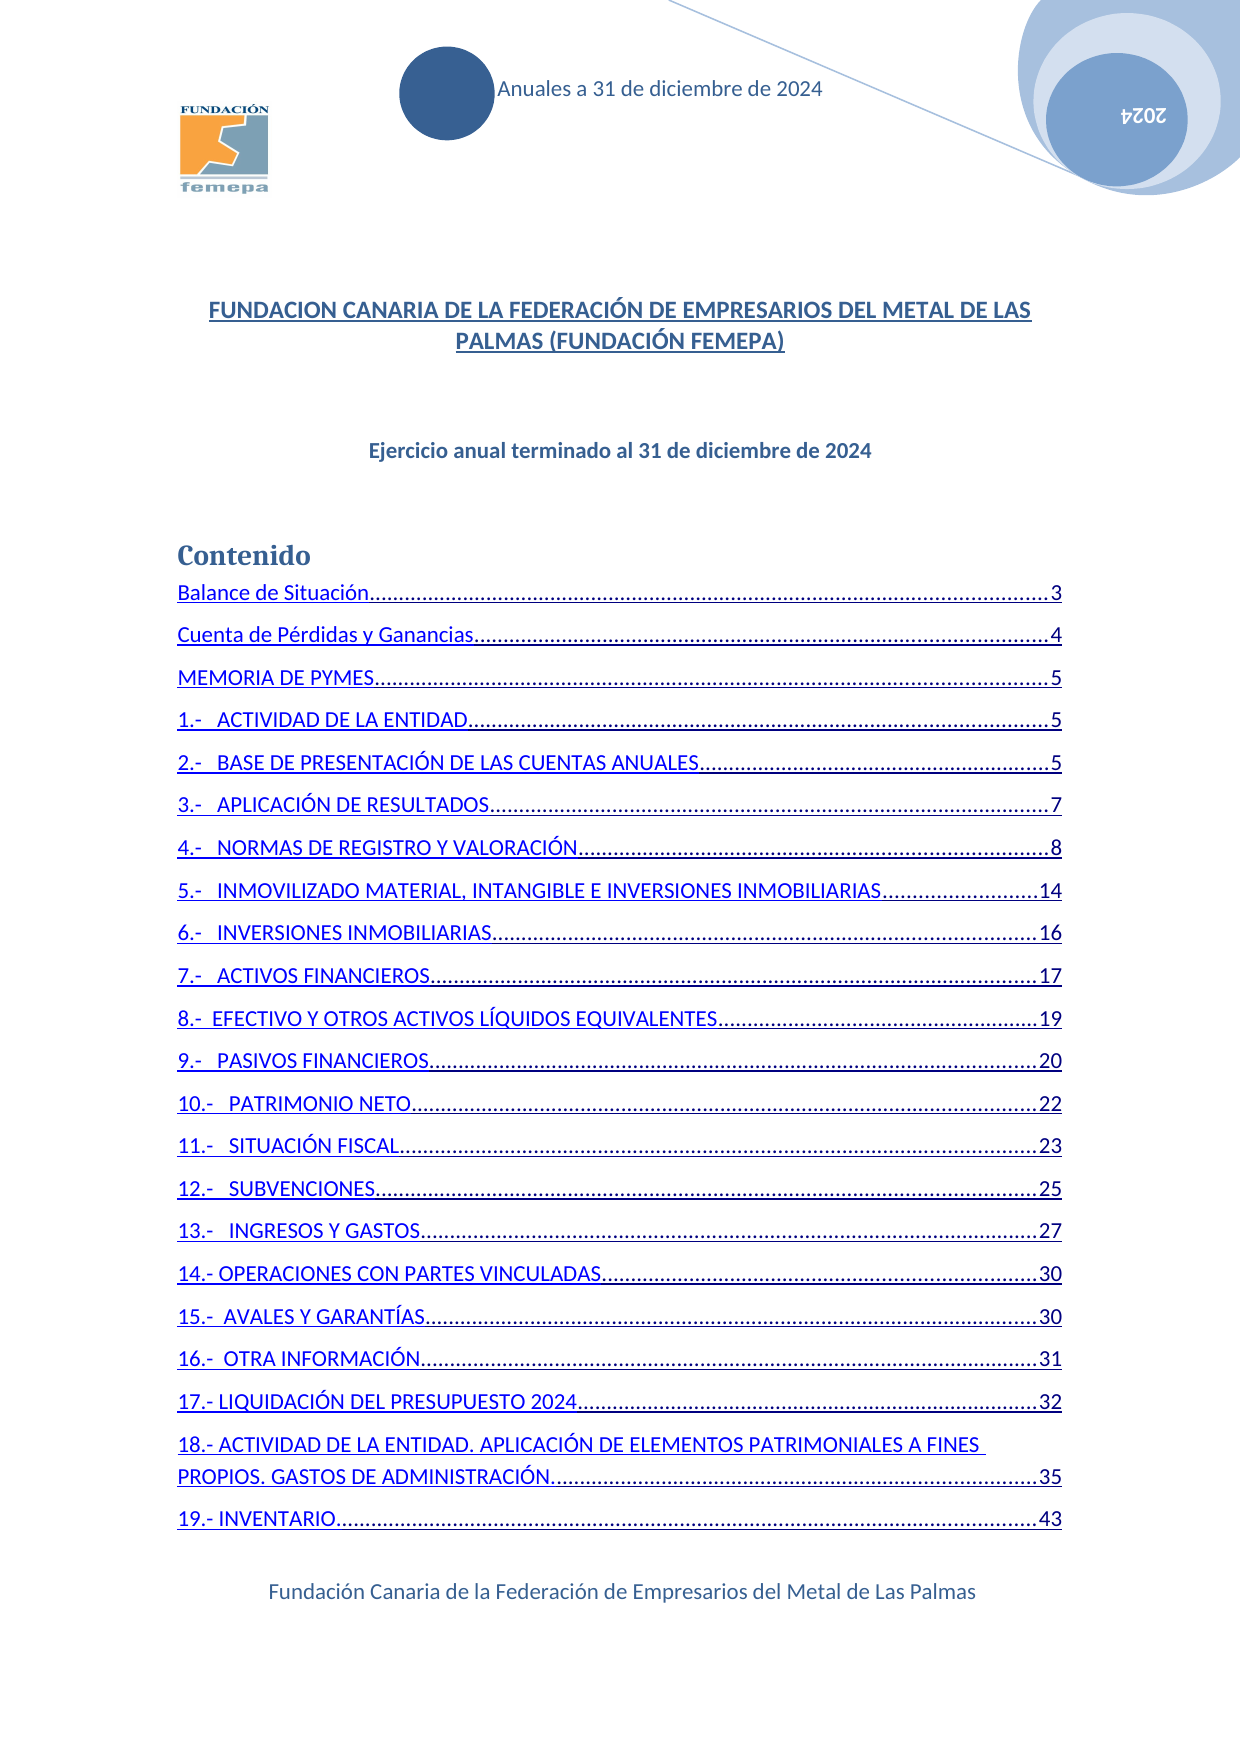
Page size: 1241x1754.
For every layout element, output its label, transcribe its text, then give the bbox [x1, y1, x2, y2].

text 1.- ACTIVIDAD DE LA ENTIDAD 5 [177, 705, 1063, 733]
text Ejercicio anual terminado al 31 de diciembre de 2024 [177, 436, 1063, 464]
text 9.- PASIVOS FINANCIEROS 20 [177, 1046, 1063, 1074]
text 19.- INVENTARIO. 43 [177, 1504, 1063, 1532]
text 8.- EFECTIVO Y OTROS ACTIVOS LÍQUIDOS EQUIVALENTES 19 [177, 1004, 1063, 1032]
text Balance de Situación 3 [177, 578, 1063, 606]
text FUNDACION CANARIA DE LA FEDERACIÓN DE EMPRESARIOS DEL METAL DE LAS PALMAS (FUNDACIÓN FEMEPA) [177, 294, 1063, 356]
text 16.- OTRA INFORMACIÓN 31 [177, 1344, 1063, 1372]
text 5.- INMOVILIZADO MATERIAL, INTANGIBLE E INVERSIONES INMOBILIARIAS 14 [177, 876, 1063, 904]
text 2.- BASE DE PRESENTACIÓN DE LAS CUENTAS ANUALES 5 [177, 748, 1063, 776]
text 11.- SITUACIÓN FISCAL 23 [177, 1131, 1063, 1159]
text Cuenta de Pérdidas y Ganancias 4 [177, 620, 1063, 648]
text 18.- ACTIVIDAD DE LA ENTIDAD. APLICACIÓN DE ELEMENTOS PATRIMONIALES A FINES PROPIOS. GASTOS DE ADMINISTRACIÓN. 35 [177, 1430, 1063, 1490]
text 13.- INGRESOS Y GASTOS 27 [177, 1217, 1063, 1245]
text MEMORIA DE PYMES 5 [177, 663, 1063, 691]
text 3.- APLICACIÓN DE RESULTADOS 7 [177, 791, 1063, 819]
text 14.- OPERACIONES CON PARTES VINCULADAS 30 [177, 1259, 1063, 1287]
text 10.- PATRIMONIO NETO 22 [177, 1089, 1063, 1117]
text Contenido [177, 539, 1063, 573]
text 15.- AVALES Y GARANTÍAS 30 [177, 1302, 1063, 1330]
text 6.- INVERSIONES INMOBILIARIAS 16 [177, 918, 1063, 946]
text 12.- SUBVENCIONES 25 [177, 1174, 1063, 1202]
text 7.- ACTIVOS FINANCIEROS 17 [177, 961, 1063, 989]
text 4.- NORMAS DE REGISTRO Y VALORACIÓN 8 [177, 833, 1063, 861]
text 17.- LIQUIDACIÓN DEL PRESUPUESTO 2024 32 [177, 1387, 1063, 1415]
